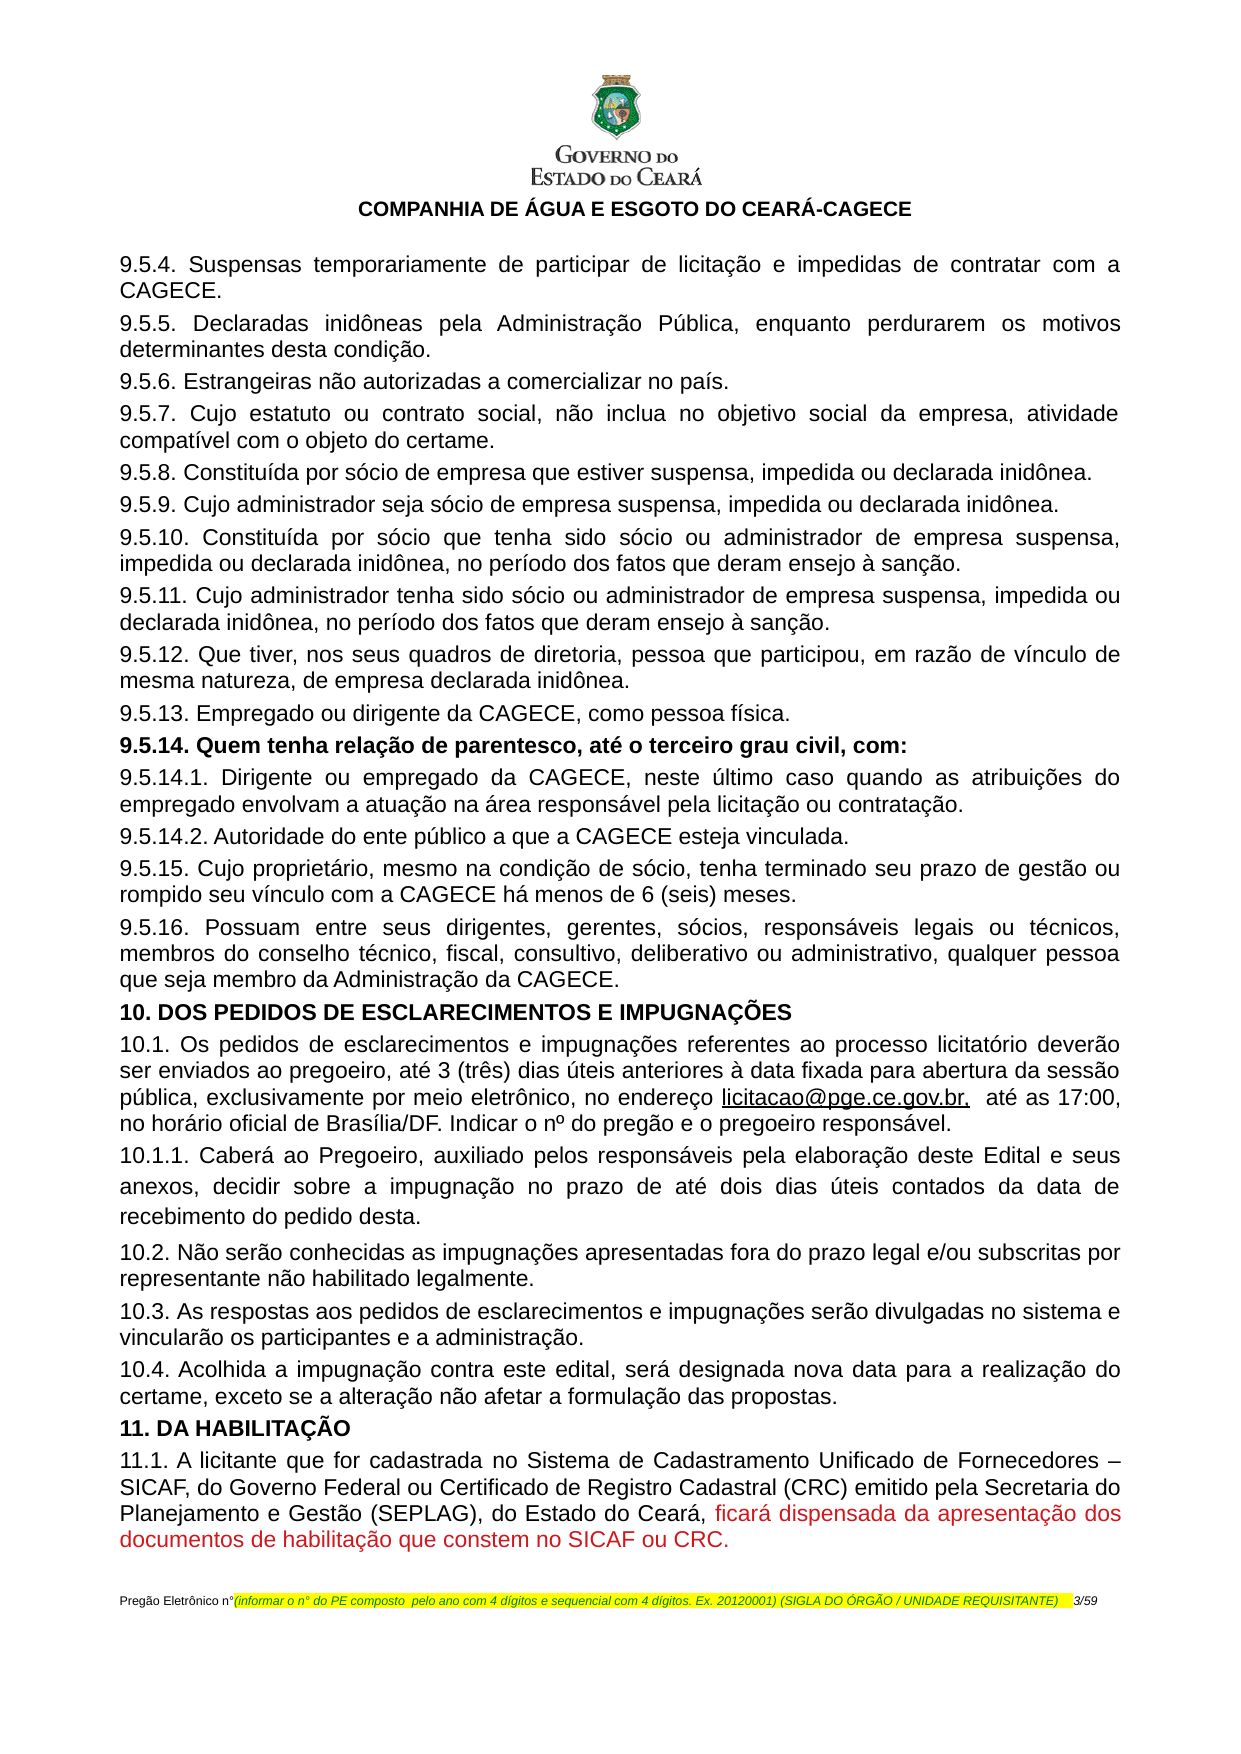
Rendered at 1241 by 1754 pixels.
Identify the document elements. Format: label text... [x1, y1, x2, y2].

text 10. DOS PEDIDOS DE ESCLARECIMENTOS E IMPUGNAÇÕES [119, 999, 1121, 1025]
text 9.5.7. Cujo estatuto ou contrato social, não inclua no objetivo social da empresa, atividade compatível com o objeto do certame. [119, 400, 1120, 453]
text 9.5.10. Constituída por sócio que tenha sido sócio ou administrador de empresa suspensa, impedida ou declarada inidônea, no período dos fatos que deram ensejo à sanção. [119, 524, 1121, 576]
text 11.1. A licitante que for cadastrada no Sistema de Cadastramento Unificado de Fornecedores – SICAF, do Governo Federal ou Certificado de Registro Cadastral (CRC) emitido pela Secretaria do Planejamento e Gestão (SEPLAG), do Estado do Ceará, ficará dispensada da apresentação dos documentos de habilitação que constem no SICAF ou CRC. [119, 1447, 1121, 1553]
text 10.4. Acolhida a impugnação contra este edital, será designada nova data para a realização do certame, exceto se a alteração não afetar a formulação das propostas. [119, 1356, 1121, 1409]
text 9.5.8. Constituída por sócio de empresa que estiver suspensa, impedida ou declarada inidônea. [119, 459, 1121, 485]
text 10.1. Os pedidos de esclarecimentos e impugnações referentes ao processo licitatório deverão ser enviados ao pregoeiro, até 3 (três) dias úteis anteriores à data fixada para abertura da sessão pública, exclusivamente por meio eletrônico, no endereço licitacao@pge.ce.gov.br, até as 17:00, no horário oficial de Brasília/DF. Indicar o nº do pregão e o pregoeiro responsável. [119, 1031, 1121, 1136]
text 11. DA HABILITAÇÃO [119, 1415, 1121, 1441]
list 10.1.1. Caberá ao Pregoeiro, auxiliado pelos responsáveis pela elaboração deste Edital e seus anexos, decidir sobre a impugnação no prazo de até dois dias úteis contados da data de recebimento do pedido desta. [119, 1142, 1121, 1229]
text 9.5.12. Que tiver, nos seus quadros de diretoria, pessoa que participou, em razão de vínculo de mesma natureza, de empresa declarada inidônea. [119, 641, 1121, 694]
text 9.5.14. Quem tenha relação de parentesco, até o terceiro grau civil, com: [119, 732, 1121, 758]
text 9.5.15. Cujo proprietário, mesmo na condição de sócio, tenha terminado seu prazo de gestão ou rompido seu vínculo com a CAGECE há menos de 6 (seis) meses. [119, 855, 1121, 908]
text 9.5.11. Cujo administrador tenha sido sócio ou administrador de empresa suspensa, impedida ou declarada inidônea, no período dos fatos que deram ensejo à sanção. [119, 582, 1121, 635]
text 9.5.16. Possuam entre seus dirigentes, gerentes, sócios, responsáveis legais ou técnicos, membros do conselho técnico, fiscal, consultivo, deliberativo ou administrativo, qualquer pessoa que seja membro da Administração da CAGECE. [119, 914, 1120, 993]
text 9.5.5. Declaradas inidôneas pela Administração Pública, enquanto perdurarem os motivos determinantes desta condição. [119, 309, 1121, 362]
text 10.2. Não serão conhecidas as impugnações apresentadas fora do prazo legal e/ou subscritas por representante não habilitado legalmente. [119, 1239, 1121, 1292]
text 9.5.6. Estrangeiras não autorizadas a comercializar no país. [119, 368, 1121, 394]
text 9.5.14.1. Dirigente ou empregado da CAGECE, neste último caso quando as atribuições do empregado envolvam a atuação na área responsável pela licitação ou contratação. [119, 764, 1121, 817]
text 9.5.13. Empregado ou dirigente da CAGECE, como pessoa física. [119, 699, 1121, 726]
text 9.5.4. Suspensas temporariamente de participar de licitação e impedidas de contratar com a CAGECE. [119, 251, 1121, 303]
text 9.5.9. Cujo administrador seja sócio de empresa suspensa, impedida ou declarada inidônea. [119, 491, 1121, 518]
text 9.5.14.2. Autoridade do ente público a que a CAGECE esteja vinculada. [119, 823, 1121, 849]
text 10.3. As respostas aos pedidos de esclarecimentos e impugnações serão divulgadas no sistema e vincularão os participantes e a administração. [119, 1298, 1121, 1350]
